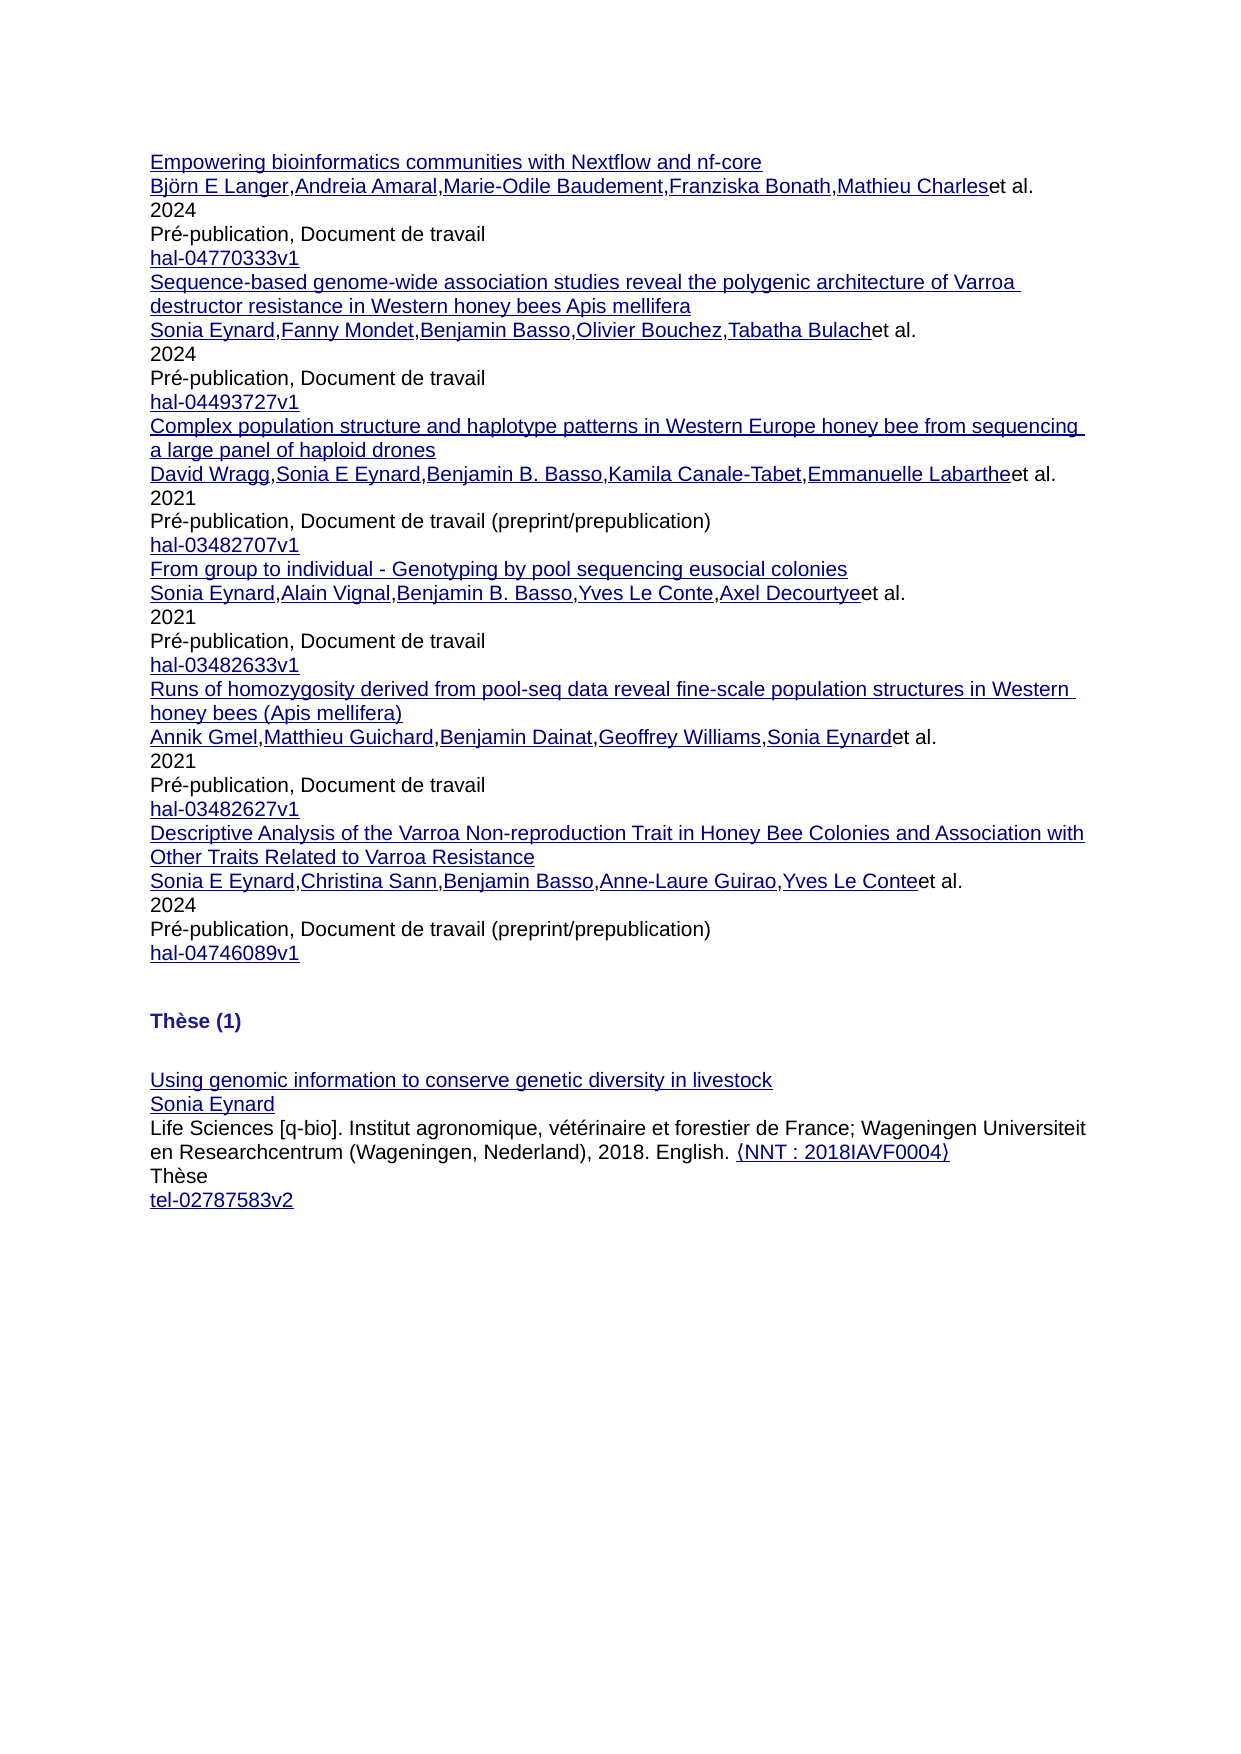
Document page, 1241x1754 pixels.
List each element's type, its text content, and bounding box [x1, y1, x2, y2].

subtitle Thèse (1) [150, 1009, 1090, 1033]
table_cell From group to individual - Genotyping by pool sequencing eusocial colonies Sonia Eynard,Alain Vignal,Benjamin B. Basso,Yves Le Conte,Axel Decourtyeet al. 2021 Pré-publication, Document de travail hal-03482633v1 [150, 557, 1090, 677]
table_header Using genomic information to conserve genetic diversity in livestock Sonia Eynard Life Sciences [q-bio]. Institut agronomique, vétérinaire et forestier de France; Wageningen Universiteit en Researchcentrum (Wageningen, Nederland), 2018. English. ⟨NNT : 2018IAVF0004⟩ Thèse tel-02787583v2 [150, 1068, 1090, 1211]
table_cell Empowering bioinformatics communities with Nextflow and nf-core Björn E Langer,Andreia Amaral,Marie-Odile Baudement,Franziska Bonath,Mathieu Charleset al. 2024 Pré-publication, Document de travail hal-04770333v1 [150, 150, 1090, 270]
table_cell Complex population structure and haplotype patterns in Western Europe honey bee from sequencing a large panel of haploid drones David Wragg,Sonia E Eynard,Benjamin B. Basso,Kamila Canale-Tabet,Emmanuelle Labartheet al. 2021 Pré-publication, Document de travail (preprint/prepublication) hal-03482707v1 [150, 414, 1090, 557]
table_cell Sequence-based genome-wide association studies reveal the polygenic architecture of Varroa destructor resistance in Western honey bees Apis mellifera Sonia Eynard,Fanny Mondet,Benjamin Basso,Olivier Bouchez,Tabatha Bulachet al. 2024 Pré-publication, Document de travail hal-04493727v1 [150, 270, 1090, 413]
table_cell Runs of homozygosity derived from pool-seq data reveal fine-scale population structures in Western honey bees (Apis mellifera) Annik Gmel,Matthieu Guichard,Benjamin Dainat,Geoffrey Williams,Sonia Eynardet al. 2021 Pré-publication, Document de travail hal-03482627v1 [150, 677, 1090, 821]
table_cell Descriptive Analysis of the Varroa Non-reproduction Trait in Honey Bee Colonies and Association with Other Traits Related to Varroa Resistance Sonia E Eynard,Christina Sann,Benjamin Basso,Anne-Laure Guirao,Yves Le Conteet al. 2024 Pré-publication, Document de travail (preprint/prepublication) hal-04746089v1 [150, 821, 1090, 964]
